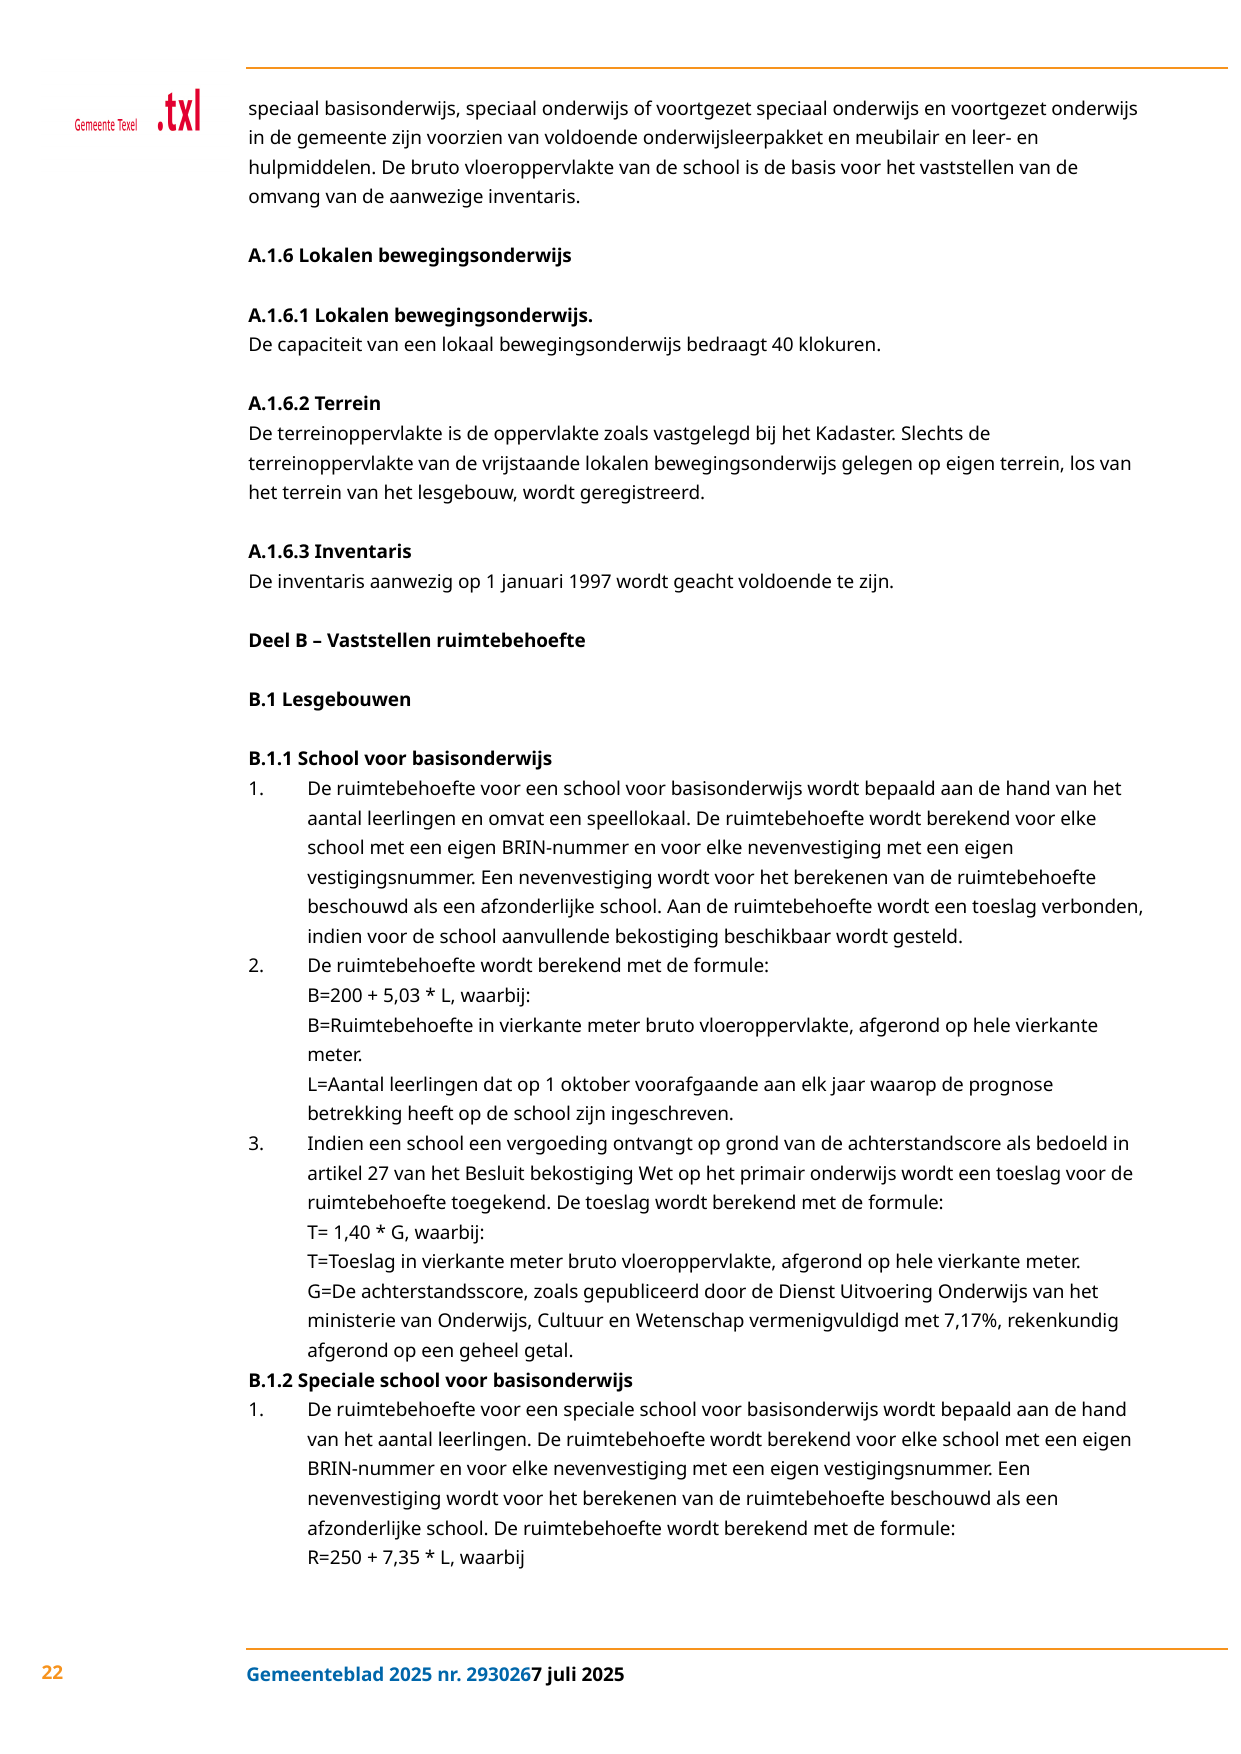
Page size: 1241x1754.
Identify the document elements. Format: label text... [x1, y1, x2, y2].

text De inventaris aanwezig op 1 januari 1997 wordt geacht voldoende te zijn. [248, 568, 1152, 594]
text A.1.6 Lokalen bewegingsonderwijs [248, 243, 1152, 268]
text De terreinoppervlakte is de oppervlakte zoals vastgelegd bij het Kadaster. Slechts de terreinoppervlakte van de vrijstaande lokalen bewegingsonderwijs gelegen op eigen terrein, los van het terrein van het lesgebouw, wordt geregistreerd. [248, 420, 1152, 505]
text A.1.6.1 Lokalen bewegingsonderwijs. [248, 302, 1152, 328]
list T=Toeslag in vierkante meter bruto vloeroppervlakte, afgerond op hele vierkante meter. [248, 1248, 1152, 1274]
text De capaciteit van een lokaal bewegingsonderwijs bedraagt 40 klokuren. [248, 331, 1152, 357]
text speciaal basisonderwijs, speciaal onderwijs of voortgezet speciaal onderwijs en voortgezet onderwijs in de gemeente zijn voorzien van voldoende onderwijsleerpakket en meubilair en leer- en hulpmiddelen. De bruto vloeroppervlakte van de school is de basis voor het vaststellen van de omvang van de aanwezige inventaris. [248, 95, 1152, 209]
text B.1.1 School voor basisonderwijs [248, 746, 1152, 771]
text A.1.6.3 Inventaris [248, 538, 1152, 564]
list B=Ruimtebehoefte in vierkante meter bruto vloeroppervlakte, afgerond op hele vierkante meter. [248, 1012, 1152, 1067]
text Deel B – Vaststellen ruimtebehoefte [248, 627, 1152, 653]
list B=200 + 5,03 * L, waarbij: [248, 982, 1152, 1008]
list De ruimtebehoefte wordt berekend met de formule: [248, 953, 1152, 978]
text A.1.6.2 Terrein [248, 391, 1152, 416]
picture [41, 47, 231, 172]
list Indien een school een vergoeding ontvangt op grond van de achterstandscore als bedoeld in artikel 27 van het Besluit bekostiging Wet op het primair onderwijs wordt een toeslag voor de ruimtebehoefte toegekend. De toeslag wordt berekend met de formule: [248, 1130, 1152, 1215]
list G=De achterstandsscore, zoals gepubliceerd door de Dienst Uitvoering Onderwijs van het ministerie van Onderwijs, Cultuur en Wetenschap vermenigvuldigd met 7,17%, rekenkundig afgerond op een geheel getal. [248, 1278, 1152, 1363]
list L=Aantal leerlingen dat op 1 oktober voorafgaande aan elk jaar waarop de prognose betrekking heeft op de school zijn ingeschreven. [248, 1071, 1152, 1126]
text B.1.2 Speciale school voor basisonderwijs [248, 1367, 1152, 1393]
text B.1 Lesgebouwen [248, 686, 1152, 712]
list T= 1,40 * G, waarbij: [248, 1219, 1152, 1245]
list De ruimtebehoefte voor een speciale school voor basisonderwijs wordt bepaald aan de hand van het aantal leerlingen. De ruimtebehoefte wordt berekend voor elke school met een eigen BRIN-nummer en voor elke nevenvestiging met een eigen vestigingsnummer. Een nevenvestiging wordt voor het berekenen van de ruimtebehoefte beschouwd als een afzonderlijke school. De ruimtebehoefte wordt berekend met de formule: [248, 1396, 1152, 1541]
list R=250 + 7,35 * L, waarbij [248, 1544, 1152, 1570]
list De ruimtebehoefte voor een school voor basisonderwijs wordt bepaald aan de hand van het aantal leerlingen en omvat een speellokaal. De ruimtebehoefte wordt berekend voor elke school met een eigen BRIN-nummer en voor elke nevenvestiging met een eigen vestigingsnummer. Een nevenvestiging wordt voor het berekenen van de ruimtebehoefte beschouwd als een afzonderlijke school. Aan de ruimtebehoefte wordt een toeslag verbonden, indien voor de school aanvullende bekostiging beschikbaar wordt gesteld. [248, 775, 1152, 949]
